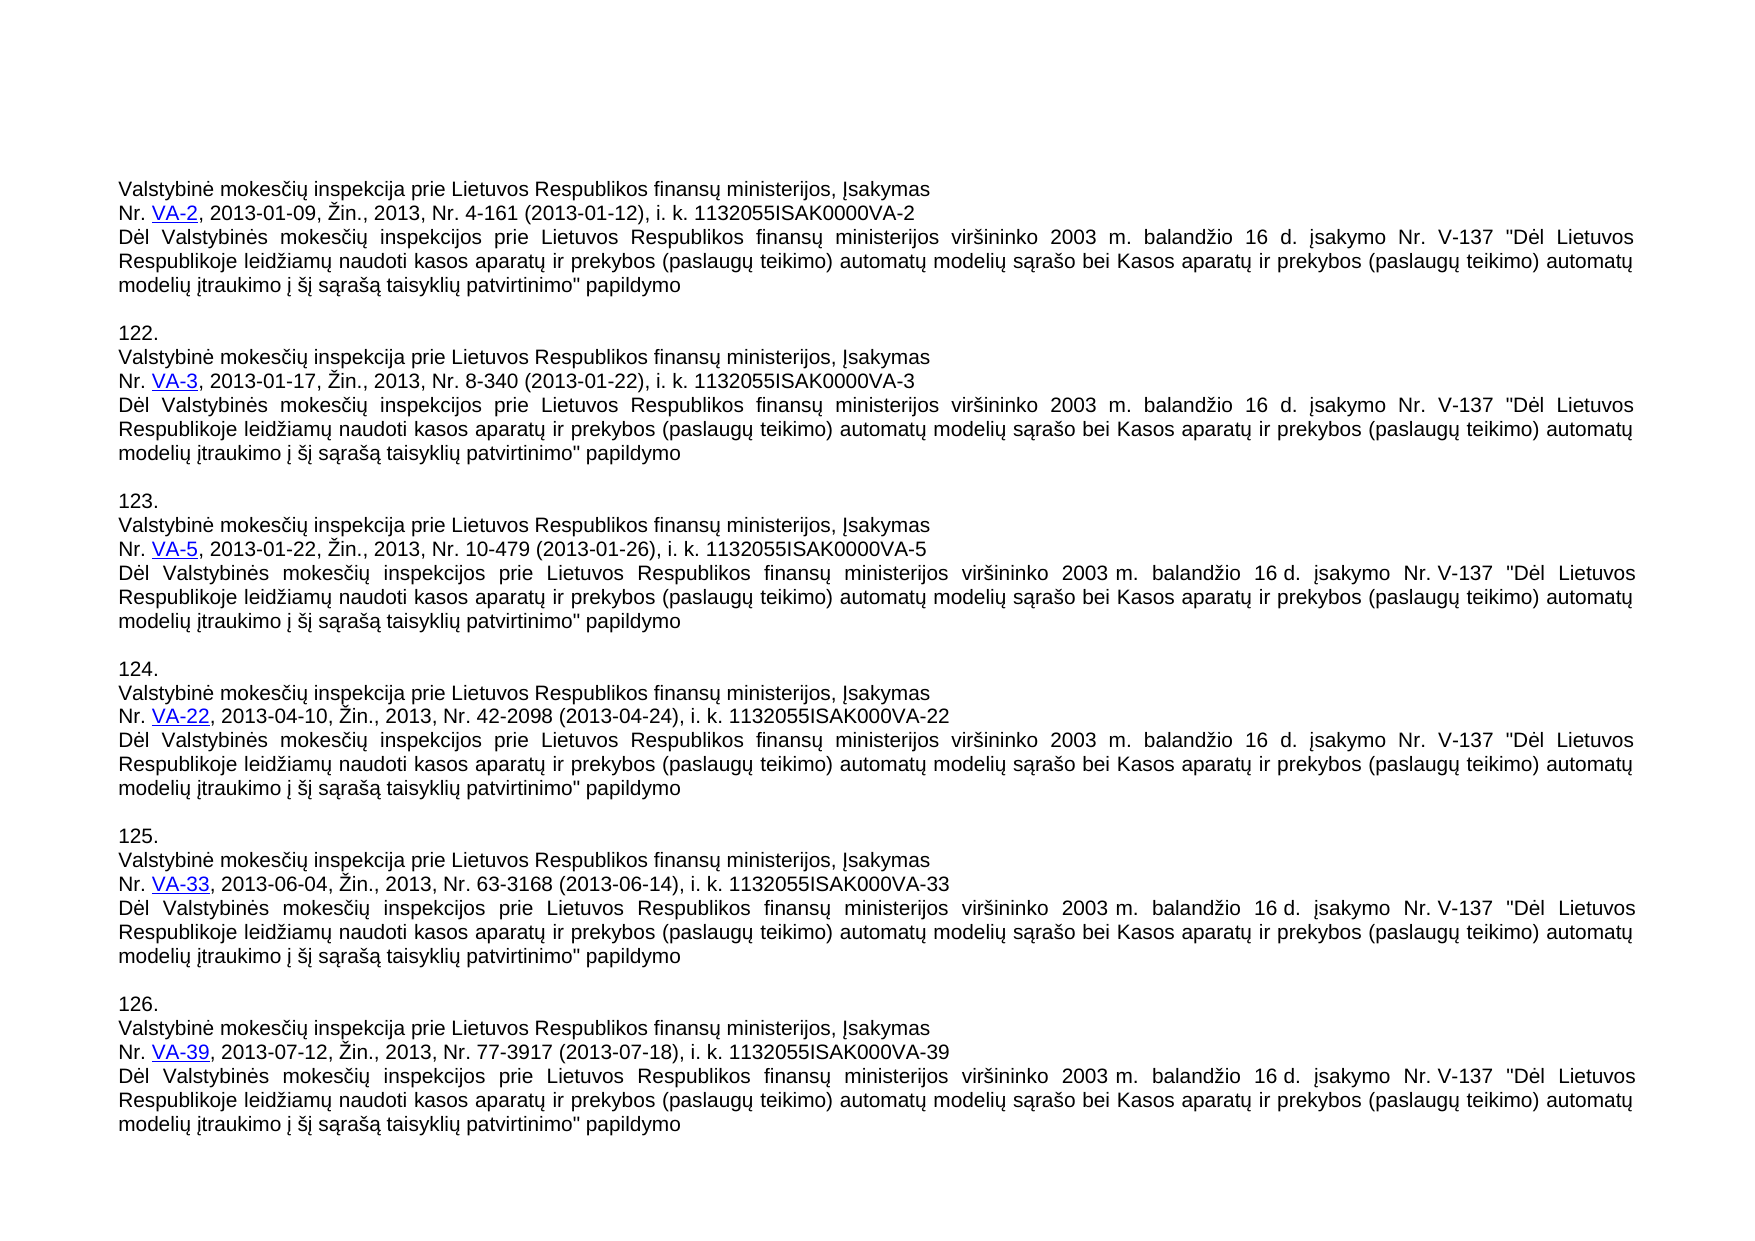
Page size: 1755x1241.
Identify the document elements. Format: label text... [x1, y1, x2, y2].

text 122. [118, 321, 1636, 345]
text Nr. VA-22, 2013-04-10, Žin., 2013, Nr. 42-2098 (2013-04-24), i. k. 1132055ISAK000VA-22 [118, 704, 1636, 728]
text Valstybinė mokesčių inspekcija prie Lietuvos Respublikos finansų ministerijos, Įsakymas [118, 513, 1636, 537]
text Nr. VA-33, 2013-06-04, Žin., 2013, Nr. 63-3168 (2013-06-14), i. k. 1132055ISAK000VA-33 [118, 872, 1636, 896]
text Valstybinė mokesčių inspekcija prie Lietuvos Respublikos finansų ministerijos, Įsakymas [118, 1016, 1636, 1040]
text Dėl Valstybinės mokesčių inspekcijos prie Lietuvos Respublikos finansų ministerijos viršininko 2003 m. balandžio 16 d. įsakymo Nr. V-137 "Dėl Lietuvos Respublikoje leidžiamų naudoti kasos aparatų ir prekybos (paslaugų teikimo) automatų modelių sąrašo bei Kasos aparatų ir prekybos (paslaugų teikimo) automatų modelių įtraukimo į šį sąrašą taisyklių patvirtinimo" papildymo [118, 1064, 1636, 1136]
text Dėl Valstybinės mokesčių inspekcijos prie Lietuvos Respublikos finansų ministerijos viršininko 2003 m. balandžio 16 d. įsakymo Nr. V-137 "Dėl Lietuvos Respublikoje leidžiamų naudoti kasos aparatų ir prekybos (paslaugų teikimo) automatų modelių sąrašo bei Kasos aparatų ir prekybos (paslaugų teikimo) automatų modelių įtraukimo į šį sąrašą taisyklių patvirtinimo" papildymo [118, 225, 1636, 297]
text Nr. VA-2, 2013-01-09, Žin., 2013, Nr. 4-161 (2013-01-12), i. k. 1132055ISAK0000VA-2 [118, 201, 1636, 225]
text Valstybinė mokesčių inspekcija prie Lietuvos Respublikos finansų ministerijos, Įsakymas [118, 848, 1636, 872]
text Valstybinė mokesčių inspekcija prie Lietuvos Respublikos finansų ministerijos, Įsakymas [118, 680, 1636, 704]
text 124. [118, 656, 1636, 680]
text Nr. VA-3, 2013-01-17, Žin., 2013, Nr. 8-340 (2013-01-22), i. k. 1132055ISAK0000VA-3 [118, 369, 1636, 393]
text Dėl Valstybinės mokesčių inspekcijos prie Lietuvos Respublikos finansų ministerijos viršininko 2003 m. balandžio 16 d. įsakymo Nr. V-137 "Dėl Lietuvos Respublikoje leidžiamų naudoti kasos aparatų ir prekybos (paslaugų teikimo) automatų modelių sąrašo bei Kasos aparatų ir prekybos (paslaugų teikimo) automatų modelių įtraukimo į šį sąrašą taisyklių patvirtinimo" papildymo [118, 728, 1636, 800]
text 126. [118, 992, 1636, 1016]
text 123. [118, 489, 1636, 513]
text Nr. VA-5, 2013-01-22, Žin., 2013, Nr. 10-479 (2013-01-26), i. k. 1132055ISAK0000VA-5 [118, 537, 1636, 561]
text Valstybinė mokesčių inspekcija prie Lietuvos Respublikos finansų ministerijos, Įsakymas [118, 177, 1636, 201]
text 125. [118, 824, 1636, 848]
text Nr. VA-39, 2013-07-12, Žin., 2013, Nr. 77-3917 (2013-07-18), i. k. 1132055ISAK000VA-39 [118, 1040, 1636, 1064]
text Dėl Valstybinės mokesčių inspekcijos prie Lietuvos Respublikos finansų ministerijos viršininko 2003 m. balandžio 16 d. įsakymo Nr. V-137 "Dėl Lietuvos Respublikoje leidžiamų naudoti kasos aparatų ir prekybos (paslaugų teikimo) automatų modelių sąrašo bei Kasos aparatų ir prekybos (paslaugų teikimo) automatų modelių įtraukimo į šį sąrašą taisyklių patvirtinimo" papildymo [118, 393, 1636, 465]
text Dėl Valstybinės mokesčių inspekcijos prie Lietuvos Respublikos finansų ministerijos viršininko 2003 m. balandžio 16 d. įsakymo Nr. V-137 "Dėl Lietuvos Respublikoje leidžiamų naudoti kasos aparatų ir prekybos (paslaugų teikimo) automatų modelių sąrašo bei Kasos aparatų ir prekybos (paslaugų teikimo) automatų modelių įtraukimo į šį sąrašą taisyklių patvirtinimo" papildymo [118, 561, 1636, 632]
text Valstybinė mokesčių inspekcija prie Lietuvos Respublikos finansų ministerijos, Įsakymas [118, 345, 1636, 369]
text Dėl Valstybinės mokesčių inspekcijos prie Lietuvos Respublikos finansų ministerijos viršininko 2003 m. balandžio 16 d. įsakymo Nr. V-137 "Dėl Lietuvos Respublikoje leidžiamų naudoti kasos aparatų ir prekybos (paslaugų teikimo) automatų modelių sąrašo bei Kasos aparatų ir prekybos (paslaugų teikimo) automatų modelių įtraukimo į šį sąrašą taisyklių patvirtinimo" papildymo [118, 896, 1636, 968]
